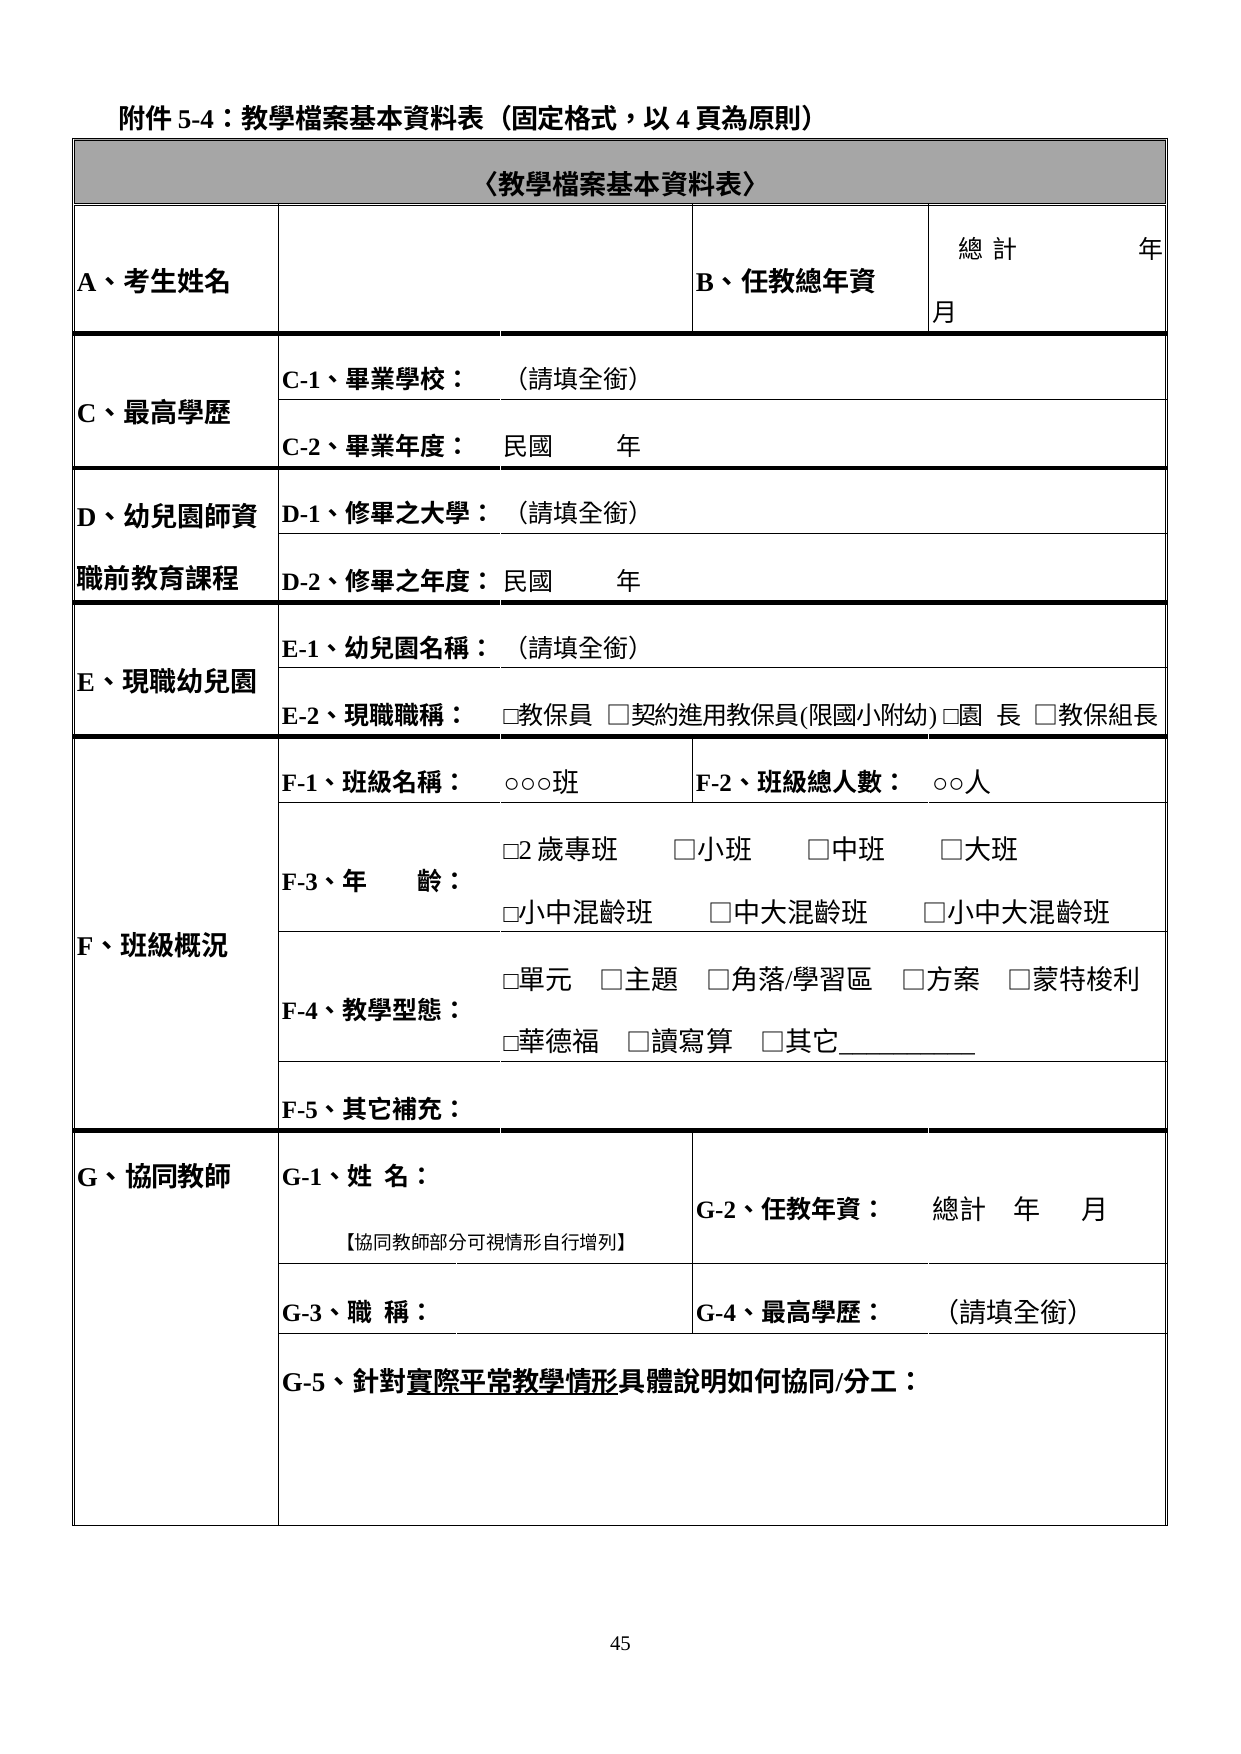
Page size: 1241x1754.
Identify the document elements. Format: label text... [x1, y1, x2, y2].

table_cell □單元 □主題 □角落/學習區 □方案 □蒙特梭利 □華德福 □讀寫算 □其它__________ [501, 932, 1165, 1061]
table_cell [471, 1133, 692, 1195]
table_cell [457, 1264, 692, 1333]
table_cell □2歲專班 □小班 □中班 □大班 □小中混齡班 □中大混齡班 □小中大混齡班 [501, 803, 1165, 931]
table_cell E-2、現職職稱： [279, 668, 500, 734]
table_cell G-4、最高學歷： [693, 1264, 928, 1333]
text 附件5-4：教學檔案基本資料表（固定格式，以4頁為原則） [118, 75, 1122, 137]
table_cell D-1、修畢之大學： [279, 470, 500, 533]
table_cell 民國 年 [501, 400, 1165, 466]
table_cell F-1、班級名稱： [279, 739, 500, 802]
table_cell G-5、針對實際平常教學情形具體說明如何協同/分工： [279, 1334, 1165, 1525]
table_cell （請填全銜） [501, 470, 1165, 533]
table_cell （請填全銜） [501, 605, 1165, 667]
table_cell □教保員 □契約進用教保員(限國小附幼) □園 長 □教保組長 [501, 668, 1165, 734]
table_cell C、最高學歷 [75, 336, 278, 466]
table_cell G、協同教師 [75, 1133, 278, 1525]
table_cell F-2、班級總人數： [693, 739, 928, 802]
table_cell E、現職幼兒園 [75, 605, 278, 734]
table_cell （請填全銜） [501, 336, 1165, 398]
table_cell B、任教總年資 [693, 206, 928, 331]
table_cell F、班級概況 [75, 739, 278, 1128]
table_cell [501, 1062, 1165, 1128]
table_cell C-1、畢業學校： [279, 336, 500, 398]
table_cell （請填全銜） [929, 1264, 1165, 1333]
table_cell G-3、職 稱： [279, 1264, 456, 1333]
table_cell ○○人 [929, 739, 1165, 802]
table_cell G-1、姓 名： [279, 1133, 471, 1195]
table_cell A、考生姓名 [75, 206, 278, 331]
table_cell G-2、任教年資： [693, 1133, 928, 1262]
table_cell 【協同教師部分可視情形自行增列】 [279, 1195, 692, 1262]
table_cell F-5、其它補充： [279, 1062, 500, 1128]
table_cell 民國 年 [501, 534, 1165, 600]
table_cell E-1、幼兒園名稱： [279, 605, 500, 667]
table_cell F-3、年 齡： [279, 803, 500, 931]
table_cell 總計 年 月 [929, 1133, 1165, 1262]
table_cell C-2、畢業年度： [279, 400, 500, 466]
table_cell 總計 年 月 [929, 206, 1165, 331]
table_cell [279, 206, 692, 331]
table_cell ○○○班 [501, 739, 692, 802]
table_cell D-2、修畢之年度： [279, 534, 500, 600]
table_cell F-4、教學型態： [279, 932, 500, 1061]
table_header 〈教學檔案基本資料表〉 [75, 141, 1165, 203]
table_cell D、幼兒園師資 職前教育課程 [75, 470, 278, 600]
